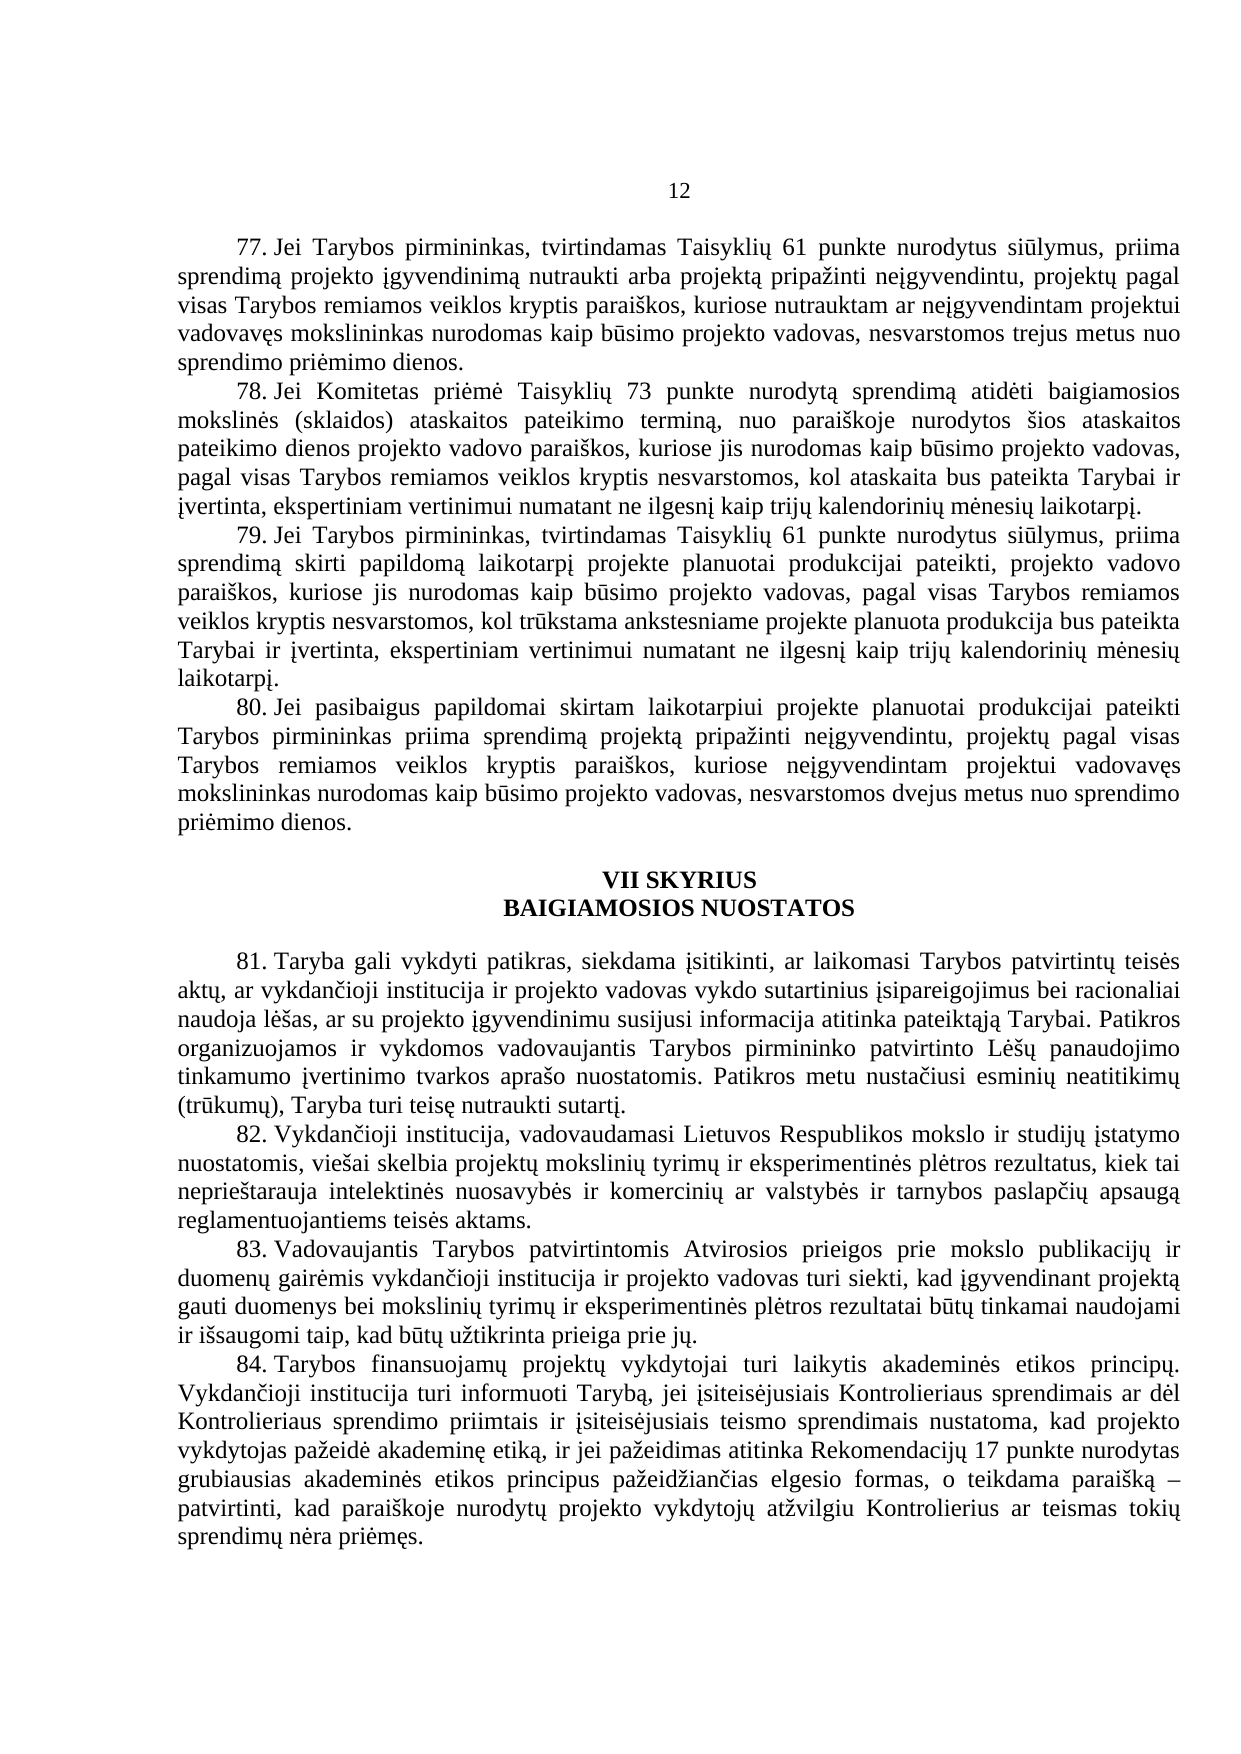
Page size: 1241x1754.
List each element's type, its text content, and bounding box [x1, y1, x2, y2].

text BAIGIAMOSIOS NUOSTATOS [177, 893, 1181, 922]
text 79. Jei Tarybos pirmininkas, tvirtindamas Taisyklių 61 punkte nurodytus siūlymus, priima sprendimą skirti papildomą laikotarpį projekte planuotai produkcijai pateikti, projekto vadovo paraiškos, kuriose jis nurodomas kaip būsimo projekto vadovas, pagal visas Tarybos remiamos veiklos kryptis nesvarstomos, kol trūkstama ankstesniame projekte planuota produkcija bus pateikta Tarybai ir įvertinta, ekspertiniam vertinimui numatant ne ilgesnį kaip trijų kalendorinių mėnesių laikotarpį. [177, 520, 1181, 692]
text 80. Jei pasibaigus papildomai skirtam laikotarpiui projekte planuotai produkcijai pateikti Tarybos pirmininkas priima sprendimą projektą pripažinti neįgyvendintu, projektų pagal visas Tarybos remiamos veiklos kryptis paraiškos, kuriose neįgyvendintam projektui vadovavęs mokslininkas nurodomas kaip būsimo projekto vadovas, nesvarstomos dvejus metus nuo sprendimo priėmimo dienos. [177, 692, 1181, 836]
text 82. Vykdančioji institucija, vadovaudamasi Lietuvos Respublikos mokslo ir studijų įstatymo nuostatomis, viešai skelbia projektų mokslinių tyrimų ir eksperimentinės plėtros rezultatus, kiek tai neprieštarauja intelektinės nuosavybės ir komercinių ar valstybės ir tarnybos paslapčių apsaugą reglamentuojantiems teisės aktams. [177, 1119, 1181, 1234]
text 77. Jei Tarybos pirmininkas, tvirtindamas Taisyklių 61 punkte nurodytus siūlymus, priima sprendimą projekto įgyvendinimą nutraukti arba projektą pripažinti neįgyvendintu, projektų pagal visas Tarybos remiamos veiklos kryptis paraiškos, kuriose nutrauktam ar neįgyvendintam projektui vadovavęs mokslininkas nurodomas kaip būsimo projekto vadovas, nesvarstomos trejus metus nuo sprendimo priėmimo dienos. [177, 232, 1181, 376]
text 83. Vadovaujantis Tarybos patvirtintomis Atvirosios prieigos prie mokslo publikacijų ir duomenų gairėmis vykdančioji institucija ir projekto vadovas turi siekti, kad įgyvendinant projektą gauti duomenys bei mokslinių tyrimų ir eksperimentinės plėtros rezultatai būtų tinkamai naudojami ir išsaugomi taip, kad būtų užtikrinta prieiga prie jų. [177, 1234, 1181, 1349]
text 84. Tarybos finansuojamų projektų vykdytojai turi laikytis akademinės etikos principų. Vykdančioji institucija turi informuoti Tarybą, jei įsiteisėjusiais Kontrolieriaus sprendimais ar dėl Kontrolieriaus sprendimo priimtais ir įsiteisėjusiais teismo sprendimais nustatoma, kad projekto vykdytojas pažeidė akademinę etiką, ir jei pažeidimas atitinka Rekomendacijų 17 punkte nurodytas grubiausias akademinės etikos principus pažeidžiančias elgesio formas, o teikdama paraišką – patvirtinti, kad paraiškoje nurodytų projekto vykdytojų atžvilgiu Kontrolierius ar teismas tokių sprendimų nėra priėmęs. [177, 1349, 1181, 1550]
text 78. Jei Komitetas priėmė Taisyklių 73 punkte nurodytą sprendimą atidėti baigiamosios mokslinės (sklaidos) ataskaitos pateikimo terminą, nuo paraiškoje nurodytos šios ataskaitos pateikimo dienos projekto vadovo paraiškos, kuriose jis nurodomas kaip būsimo projekto vadovas, pagal visas Tarybos remiamos veiklos kryptis nesvarstomos, kol ataskaita bus pateikta Tarybai ir įvertinta, ekspertiniam vertinimui numatant ne ilgesnį kaip trijų kalendorinių mėnesių laikotarpį. [177, 376, 1181, 520]
text VII SKYRIUS [177, 865, 1181, 893]
text 81. Taryba gali vykdyti patikras, siekdama įsitikinti, ar laikomasi Tarybos patvirtintų teisės aktų, ar vykdančioji institucija ir projekto vadovas vykdo sutartinius įsipareigojimus bei racionaliai naudoja lėšas, ar su projekto įgyvendinimu susijusi informacija atitinka pateiktąją Tarybai. Patikros organizuojamos ir vykdomos vadovaujantis Tarybos pirmininko patvirtinto Lėšų panaudojimo tinkamumo įvertinimo tvarkos aprašo nuostatomis. Patikros metu nustačiusi esminių neatitikimų (trūkumų), Taryba turi teisę nutraukti sutartį. [177, 946, 1181, 1119]
